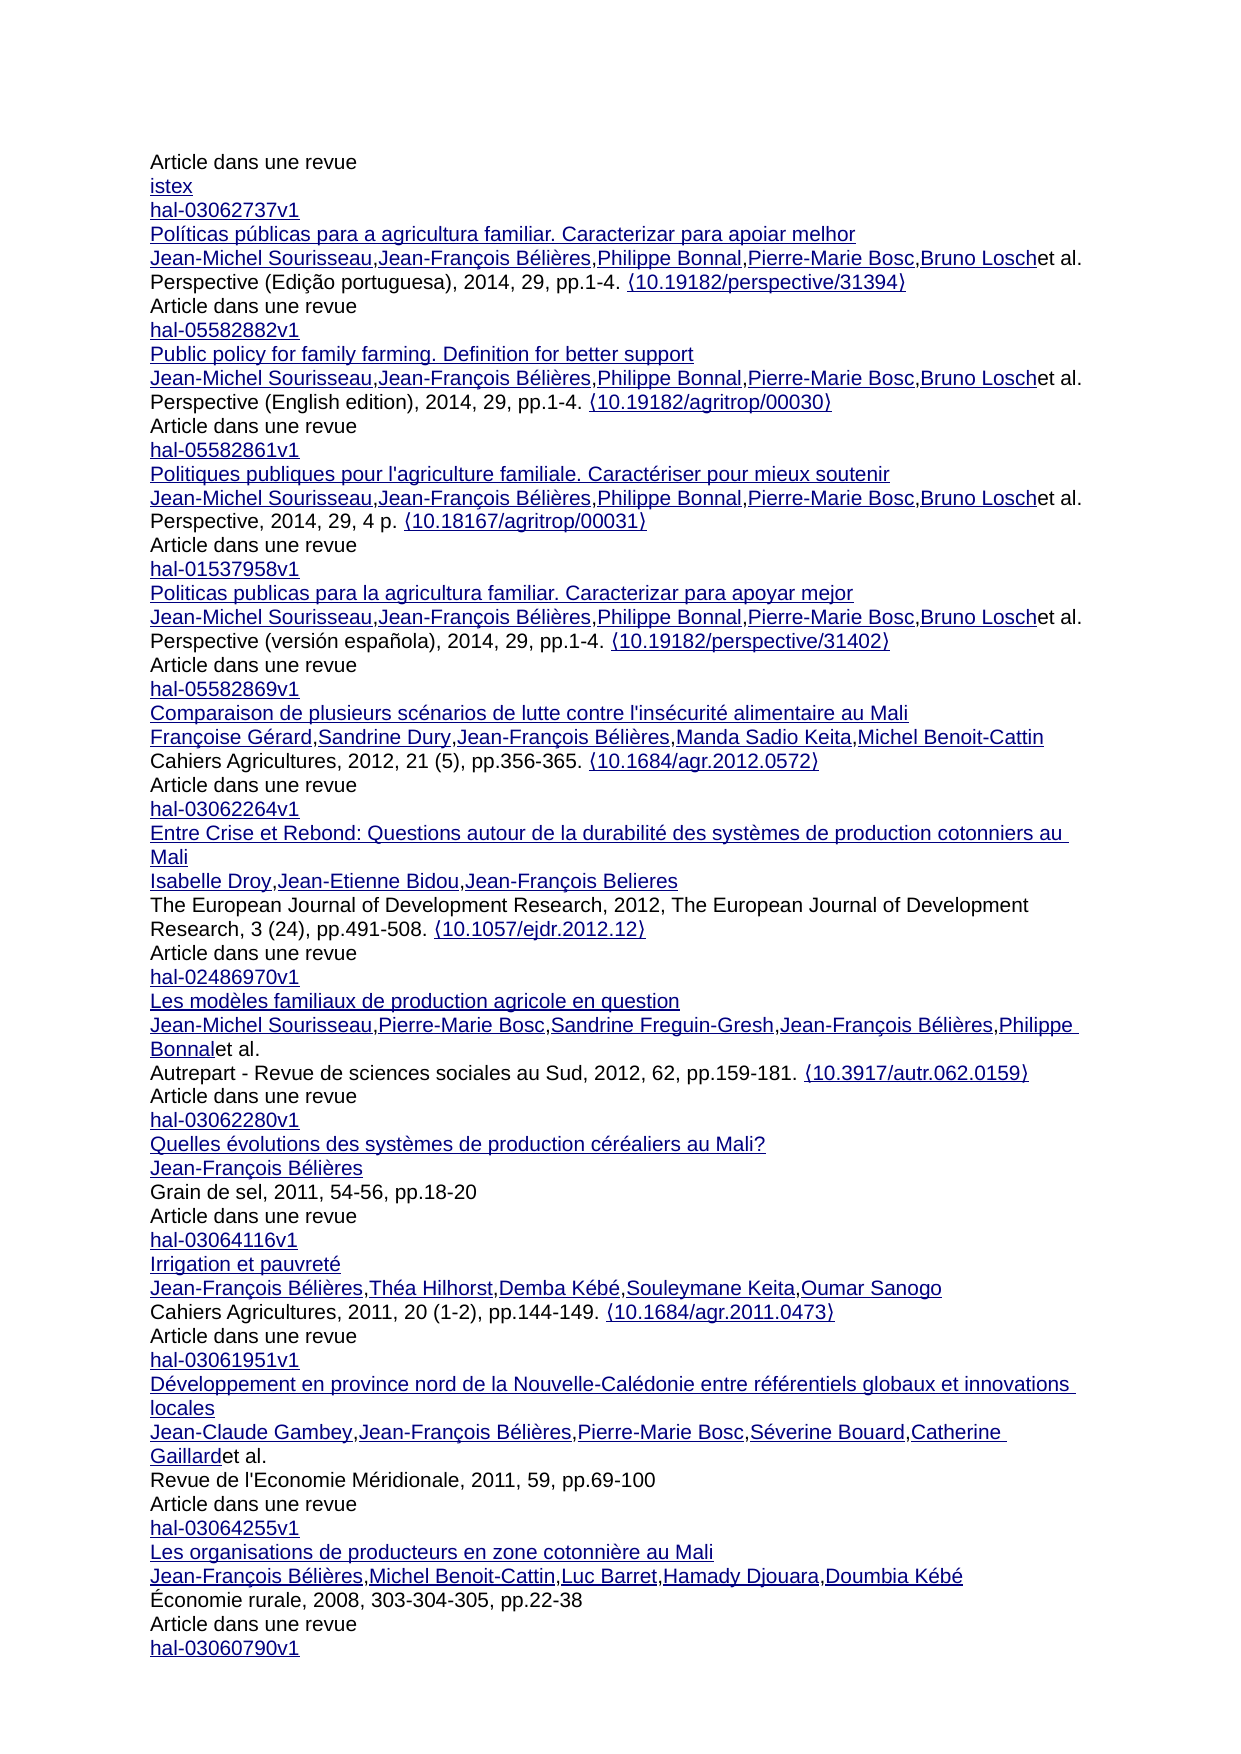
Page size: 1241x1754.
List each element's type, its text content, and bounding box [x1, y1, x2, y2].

table_cell Comparaison de plusieurs scénarios de lutte contre l'insécurité alimentaire au Mali Françoise Gérard,Sandrine Dury,Jean-François Bélières,Manda Sadio Keita,Michel Benoit-Cattin Cahiers Agricultures, 2012, 21 (5), pp.356-365. ⟨10.1684/agr.2012.0572⟩ Article dans une revue hal-03062264v1 [150, 701, 1090, 821]
table_cell Public policy for family farming. Definition for better support Jean-Michel Sourisseau,Jean-François Bélières,Philippe Bonnal,Pierre-Marie Bosc,Bruno Loschet al. Perspective (English edition), 2014, 29, pp.1-4. ⟨10.19182/agritrop/00030⟩ Article dans une revue hal-05582861v1 [150, 342, 1090, 461]
table_cell Développement en province nord de la Nouvelle-Calédonie entre référentiels globaux et innovations locales Jean-Claude Gambey,Jean-François Bélières,Pierre-Marie Bosc,Séverine Bouard,Catherine Gaillardet al. Revue de l'Economie Méridionale, 2011, 59, pp.69-100 Article dans une revue hal-03064255v1 [150, 1372, 1090, 1539]
table_cell Irrigation et pauvreté Jean-François Bélières,Théa Hilhorst,Demba Kébé,Souleymane Keita,Oumar Sanogo Cahiers Agricultures, 2011, 20 (1-2), pp.144-149. ⟨10.1684/agr.2011.0473⟩ Article dans une revue hal-03061951v1 [150, 1252, 1090, 1372]
table_cell Article dans une revue istex hal-03062737v1 [150, 150, 1090, 222]
table_cell Políticas públicas para a agricultura familiar. Caracterizar para apoiar melhor Jean-Michel Sourisseau,Jean-François Bélières,Philippe Bonnal,Pierre-Marie Bosc,Bruno Loschet al. Perspective (Edição portuguesa), 2014, 29, pp.1-4. ⟨10.19182/perspective/31394⟩ Article dans une revue hal-05582882v1 [150, 222, 1090, 342]
table_cell Politiques publiques pour l'agriculture familiale. Caractériser pour mieux soutenir Jean-Michel Sourisseau,Jean-François Bélières,Philippe Bonnal,Pierre-Marie Bosc,Bruno Loschet al. Perspective, 2014, 29, 4 p. ⟨10.18167/agritrop/00031⟩ Article dans une revue hal-01537958v1 [150, 461, 1090, 581]
table_cell Entre Crise et Rebond: Questions autour de la durabilité des systèmes de production cotonniers au Mali Isabelle Droy,Jean-Etienne Bidou,Jean-François Belieres The European Journal of Development Research, 2012, The European Journal of Development Research, 3 (24), pp.491-508. ⟨10.1057/ejdr.2012.12⟩ Article dans une revue hal-02486970v1 [150, 821, 1090, 988]
table_cell Quelles évolutions des systèmes de production céréaliers au Mali? Jean-François Bélières Grain de sel, 2011, 54-56, pp.18-20 Article dans une revue hal-03064116v1 [150, 1132, 1090, 1252]
table_cell Politicas publicas para la agricultura familiar. Caracterizar para apoyar mejor Jean-Michel Sourisseau,Jean-François Bélières,Philippe Bonnal,Pierre-Marie Bosc,Bruno Loschet al. Perspective (versión española), 2014, 29, pp.1-4. ⟨10.19182/perspective/31402⟩ Article dans une revue hal-05582869v1 [150, 581, 1090, 701]
table_cell Les organisations de producteurs en zone cotonnière au Mali Jean-François Bélières,Michel Benoit-Cattin,Luc Barret,Hamady Djouara,Doumbia Kébé Économie rurale, 2008, 303-304-305, pp.22-38 Article dans une revue hal-03060790v1 [150, 1540, 1090, 1659]
table_cell Les modèles familiaux de production agricole en question Jean-Michel Sourisseau,Pierre-Marie Bosc,Sandrine Freguin-Gresh,Jean-François Bélières,Philippe Bonnalet al. Autrepart - Revue de sciences sociales au Sud, 2012, 62, pp.159-181. ⟨10.3917/autr.062.0159⟩ Article dans une revue hal-03062280v1 [150, 989, 1090, 1132]
